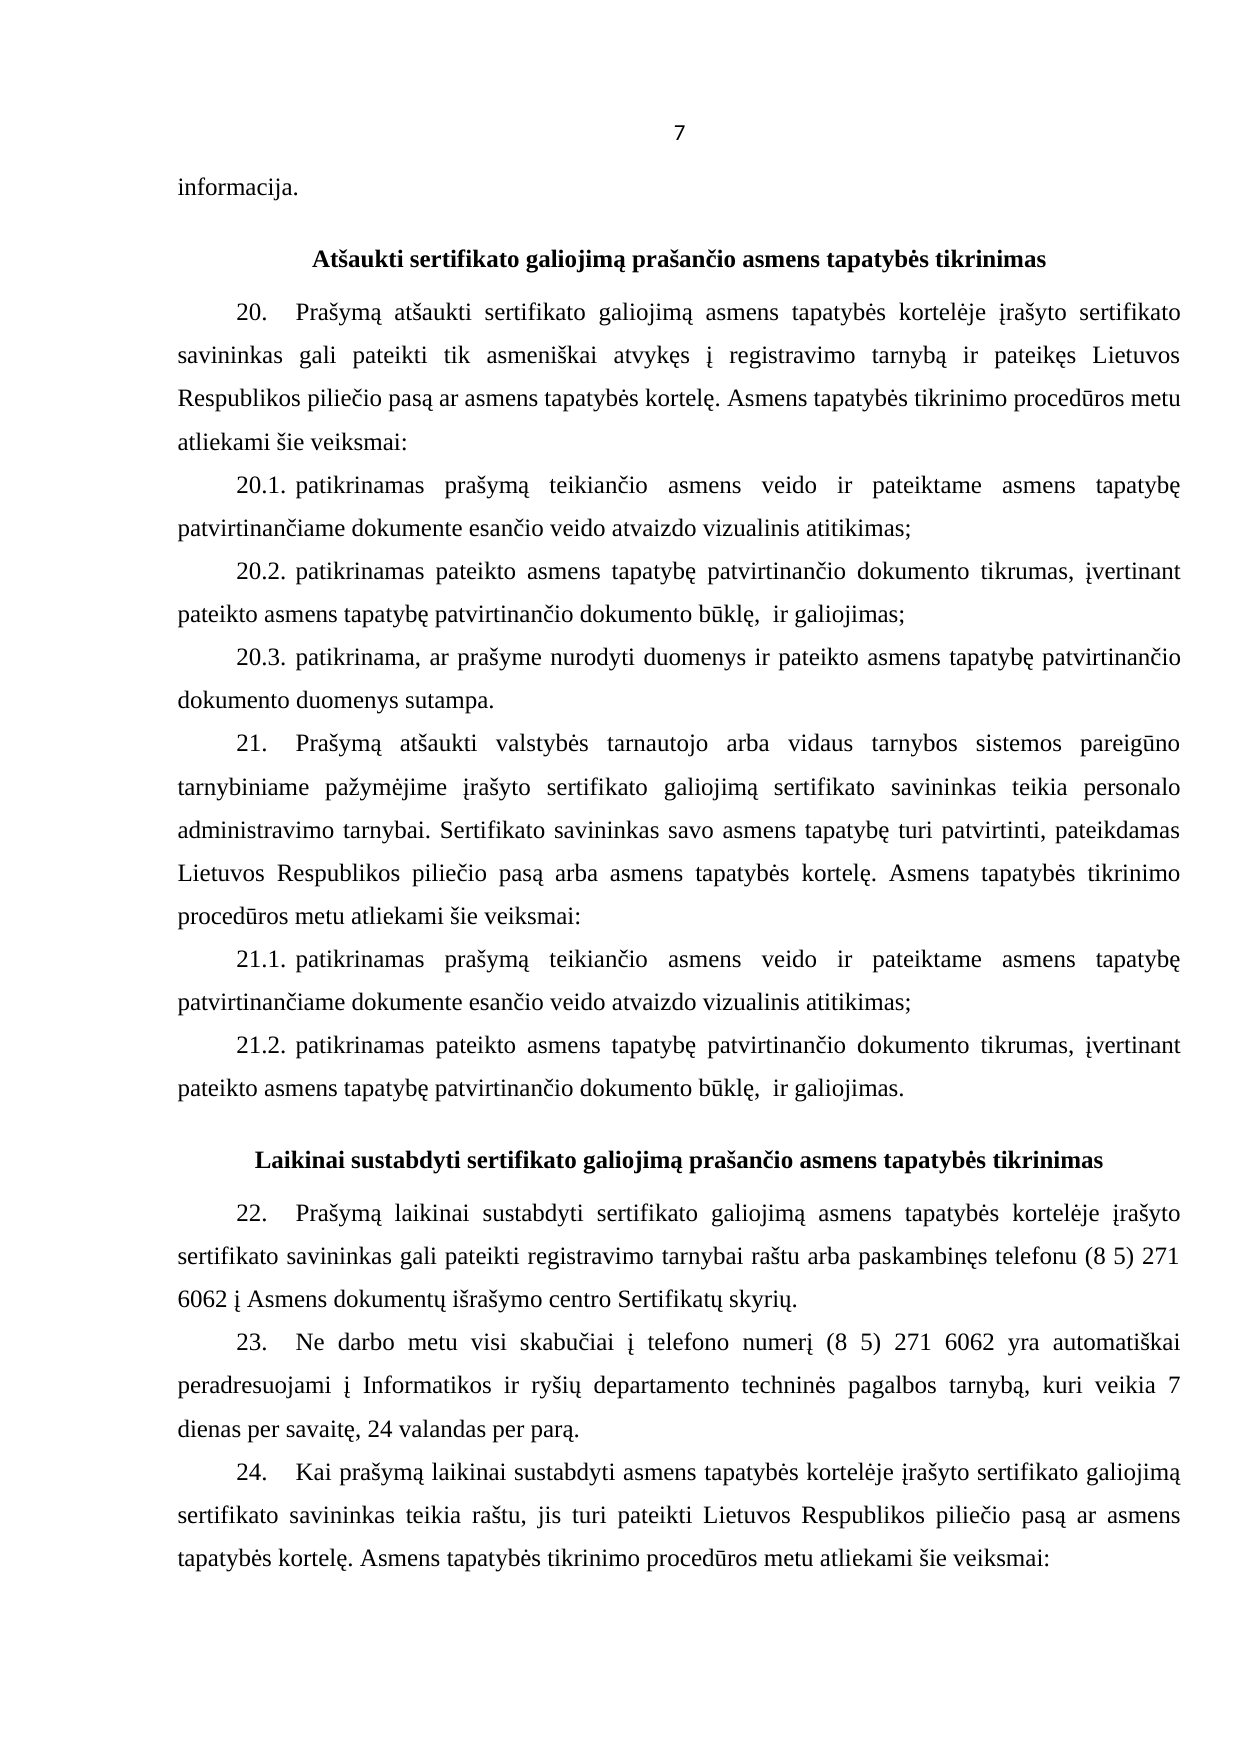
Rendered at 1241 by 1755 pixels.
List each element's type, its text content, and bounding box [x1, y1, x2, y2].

text 20.2. patikrinamas pateikto asmens tapatybę patvirtinančio dokumento tikrumas, įvertinant pateikto asmens tapatybę patvirtinančio dokumento būklę, ir galiojimas; [177, 556, 1181, 628]
text 20. Prašymą atšaukti sertifikato galiojimą asmens tapatybės kortelėje įrašyto sertifikato savininkas gali pateikti tik asmeniškai atvykęs į registravimo tarnybą ir pateikęs Lietuvos Respublikos piliečio pasą ar asmens tapatybės kortelę. Asmens tapatybės tikrinimo procedūros metu atliekami šie veiksmai: [177, 297, 1181, 455]
text 24. Kai prašymą laikinai sustabdyti asmens tapatybės kortelėje įrašyto sertifikato galiojimą sertifikato savininkas teikia raštu, jis turi pateikti Lietuvos Respublikos piliečio pasą ar asmens tapatybės kortelę. Asmens tapatybės tikrinimo procedūros metu atliekami šie veiksmai: [177, 1457, 1181, 1572]
subtitle Laikinai sustabdyti sertifikato galiojimą prašančio asmens tapatybės tikrinimas [177, 1145, 1181, 1174]
text 20.3. patikrinama, ar prašyme nurodyti duomenys ir pateikto asmens tapatybę patvirtinančio dokumento duomenys sutampa. [177, 642, 1181, 714]
text 22. Prašymą laikinai sustabdyti sertifikato galiojimą asmens tapatybės kortelėje įrašyto sertifikato savininkas gali pateikti registravimo tarnybai raštu arba paskambinęs telefonu (8 5) 271 6062 į Asmens dokumentų išrašymo centro Sertifikatų skyrių. [177, 1198, 1181, 1313]
text informacija. [177, 172, 1181, 201]
text 23. Ne darbo metu visi skabučiai į telefono numerį (8 5) 271 6062 yra automatiškai peradresuojami į Informatikos ir ryšių departamento techninės pagalbos tarnybą, kuri veikia 7 dienas per savaitę, 24 valandas per parą. [177, 1327, 1181, 1442]
subtitle Atšaukti sertifikato galiojimą prašančio asmens tapatybės tikrinimas [177, 244, 1181, 273]
text 21. Prašymą atšaukti valstybės tarnautojo arba vidaus tarnybos sistemos pareigūno tarnybiniame pažymėjime įrašyto sertifikato galiojimą sertifikato savininkas teikia personalo administravimo tarnybai. Sertifikato savininkas savo asmens tapatybę turi patvirtinti, pateikdamas Lietuvos Respublikos piliečio pasą arba asmens tapatybės kortelę. Asmens tapatybės tikrinimo procedūros metu atliekami šie veiksmai: [177, 728, 1181, 930]
text 21.1. patikrinamas prašymą teikiančio asmens veido ir pateiktame asmens tapatybę patvirtinančiame dokumente esančio veido atvaizdo vizualinis atitikimas; [177, 944, 1181, 1016]
text 20.1. patikrinamas prašymą teikiančio asmens veido ir pateiktame asmens tapatybę patvirtinančiame dokumente esančio veido atvaizdo vizualinis atitikimas; [177, 470, 1181, 542]
text 21.2. patikrinamas pateikto asmens tapatybę patvirtinančio dokumento tikrumas, įvertinant pateikto asmens tapatybę patvirtinančio dokumento būklę, ir galiojimas. [177, 1030, 1181, 1102]
